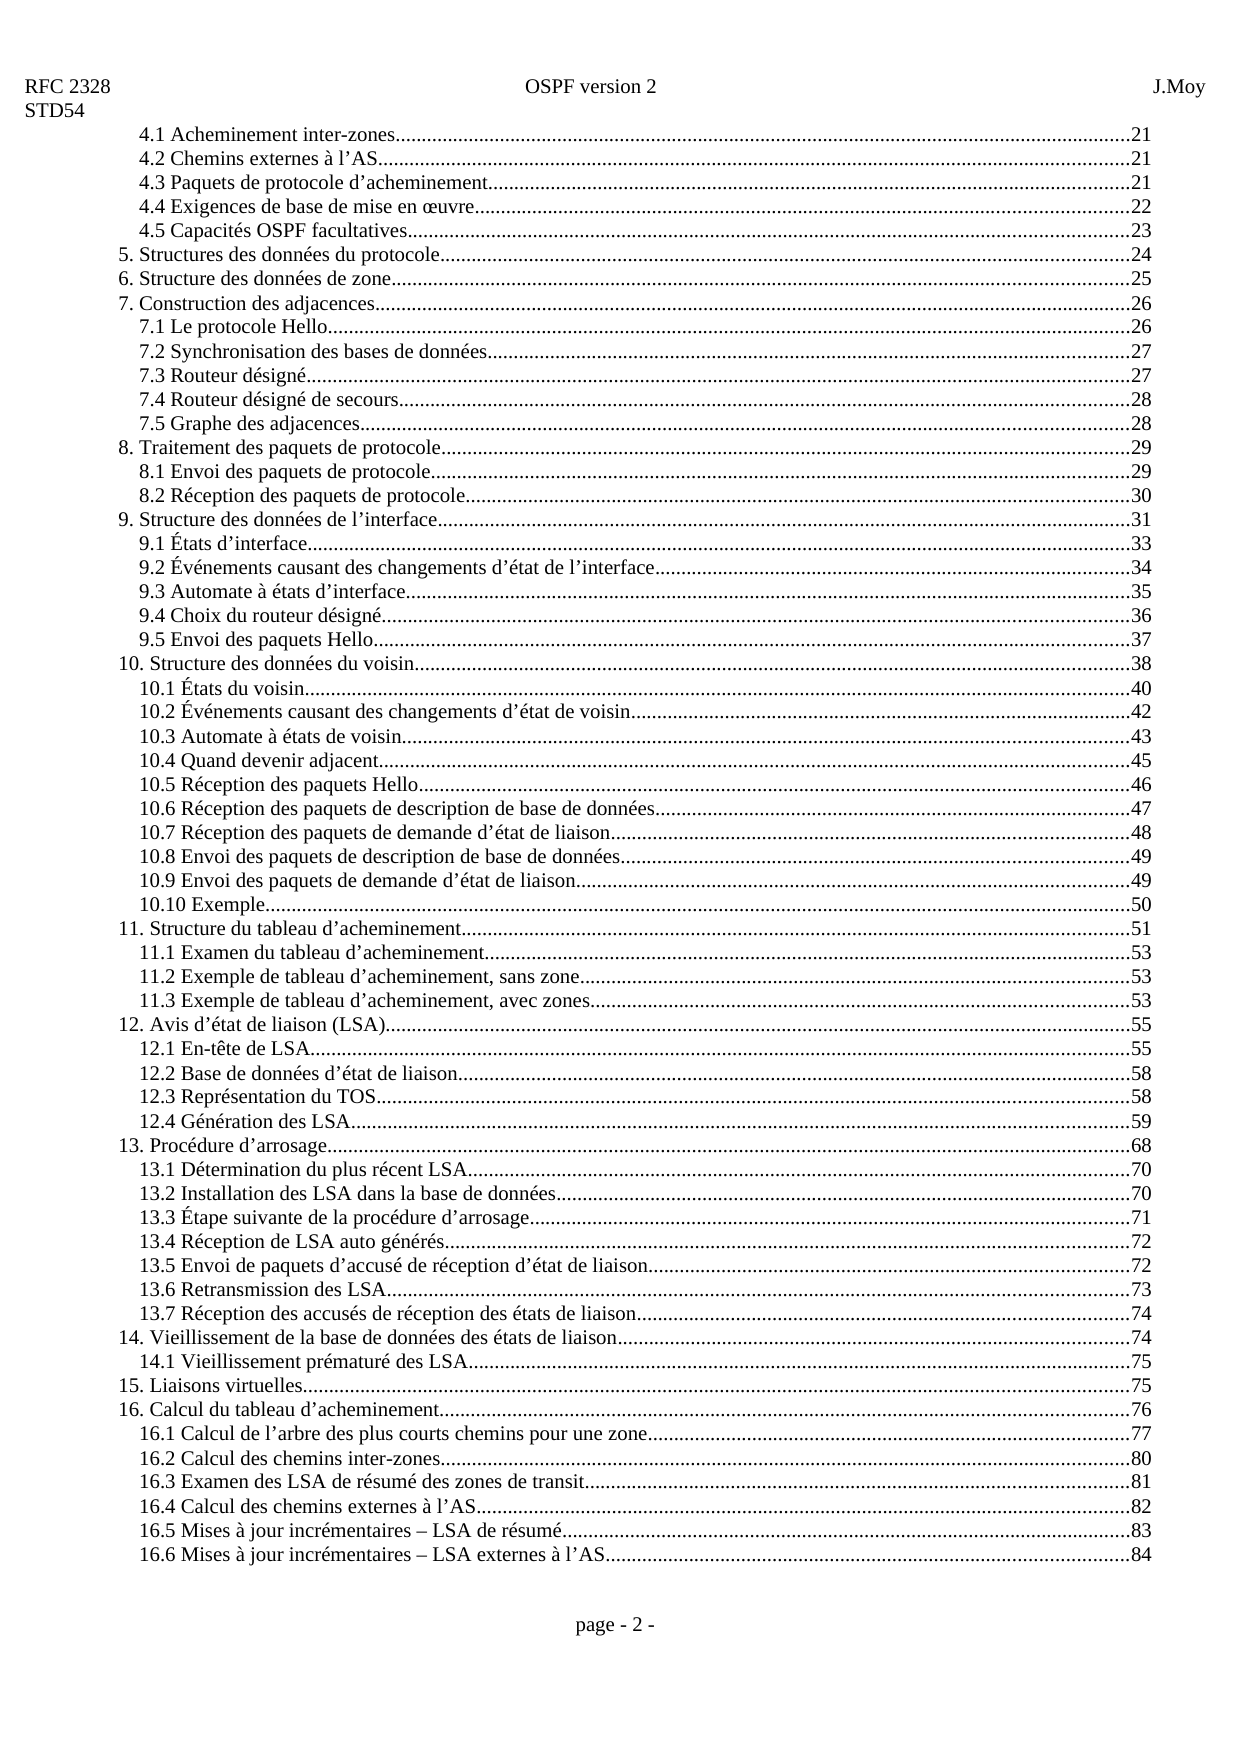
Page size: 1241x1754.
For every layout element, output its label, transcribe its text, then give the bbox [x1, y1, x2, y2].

text 8. Traitement des paquets de protocole 29 [118, 435, 1152, 459]
text 7.3 Routeur désigné 27 [139, 363, 1152, 387]
text 16.2 Calcul des chemins inter-zones 80 [139, 1445, 1152, 1469]
text 11.3 Exemple de tableau d’acheminement, avec zones 53 [139, 988, 1152, 1012]
text 5. Structures des données du protocole 24 [118, 242, 1152, 266]
text 8.1 Envoi des paquets de protocole 29 [139, 459, 1152, 483]
text 13.5 Envoi de paquets d’accusé de réception d’état de liaison 72 [139, 1253, 1152, 1277]
text 4.1 Acheminement inter-zones 21 [139, 122, 1152, 146]
text 9.2 Événements causant des changements d’état de l’interface 34 [139, 555, 1152, 579]
text 10.4 Quand devenir adjacent 45 [139, 748, 1152, 772]
text 10.9 Envoi des paquets de demande d’état de liaison 49 [139, 868, 1152, 892]
text 8.2 Réception des paquets de protocole 30 [139, 483, 1152, 507]
text 10. Structure des données du voisin 38 [118, 651, 1152, 675]
text 16.1 Calcul de l’arbre des plus courts chemins pour une zone 77 [139, 1421, 1152, 1445]
text 11. Structure du tableau d’acheminement 51 [118, 916, 1152, 940]
text 7.4 Routeur désigné de secours 28 [139, 387, 1152, 411]
text 13.4 Réception de LSA auto générés 72 [139, 1229, 1152, 1253]
text 4.2 Chemins externes à l’AS 21 [139, 146, 1152, 170]
text 10.5 Réception des paquets Hello 46 [139, 772, 1152, 796]
text 13.7 Réception des accusés de réception des états de liaison 74 [139, 1301, 1152, 1325]
text 7.2 Synchronisation des bases de données 27 [139, 338, 1152, 363]
text 10.2 Événements causant des changements d’état de voisin 42 [139, 699, 1152, 723]
text 11.2 Exemple de tableau d’acheminement, sans zone 53 [139, 964, 1152, 988]
text 6. Structure des données de zone 25 [118, 266, 1152, 290]
text 10.10 Exemple 50 [139, 892, 1152, 916]
text 10.7 Réception des paquets de demande d’état de liaison 48 [139, 820, 1152, 844]
text 10.3 Automate à états de voisin 43 [139, 723, 1152, 748]
text 16.4 Calcul des chemins externes à l’AS 82 [139, 1493, 1152, 1518]
text 10.6 Réception des paquets de description de base de données 47 [139, 796, 1152, 820]
text 11.1 Examen du tableau d’acheminement 53 [139, 940, 1152, 964]
text 13.3 Étape suivante de la procédure d’arrosage 71 [139, 1205, 1152, 1229]
text 9.1 États d’interface 33 [139, 531, 1152, 555]
text 12. Avis d’état de liaison (LSA) 55 [118, 1012, 1152, 1036]
text 4.4 Exigences de base de mise en œuvre 22 [139, 194, 1152, 218]
text 12.4 Génération des LSA 59 [139, 1108, 1152, 1133]
text 9.5 Envoi des paquets Hello 37 [139, 627, 1152, 651]
text 13.2 Installation des LSA dans la base de données 70 [139, 1181, 1152, 1205]
text 7.5 Graphe des adjacences 28 [139, 411, 1152, 435]
text 14. Vieillissement de la base de données des états de liaison 74 [118, 1325, 1152, 1349]
text 13. Procédure d’arrosage 68 [118, 1133, 1152, 1157]
text 12.1 En-tête de LSA 55 [139, 1036, 1152, 1060]
text 9.3 Automate à états d’interface 35 [139, 579, 1152, 603]
text 10.1 États du voisin 40 [139, 675, 1152, 699]
text 16.6 Mises à jour incrémentaires – LSA externes à l’AS 84 [139, 1542, 1152, 1566]
text 7.1 Le protocole Hello 26 [139, 314, 1152, 338]
text 10.8 Envoi des paquets de description de base de données 49 [139, 844, 1152, 868]
text 13.6 Retransmission des LSA 73 [139, 1277, 1152, 1301]
text 9. Structure des données de l’interface 31 [118, 507, 1152, 531]
text 16. Calcul du tableau d’acheminement 76 [118, 1397, 1152, 1421]
text 12.3 Représentation du TOS 58 [139, 1084, 1152, 1108]
text 13.1 Détermination du plus récent LSA 70 [139, 1157, 1152, 1181]
text 7. Construction des adjacences 26 [118, 290, 1152, 314]
text 12.2 Base de données d’état de liaison 58 [139, 1060, 1152, 1084]
text 16.3 Examen des LSA de résumé des zones de transit 81 [139, 1469, 1152, 1493]
text 14.1 Vieillissement prématuré des LSA 75 [139, 1349, 1152, 1373]
text 4.3 Paquets de protocole d’acheminement 21 [139, 170, 1152, 194]
text 16.5 Mises à jour incrémentaires – LSA de résumé 83 [139, 1518, 1152, 1542]
text 9.4 Choix du routeur désigné 36 [139, 603, 1152, 627]
text 15. Liaisons virtuelles 75 [118, 1373, 1152, 1397]
text 4.5 Capacités OSPF facultatives 23 [139, 218, 1152, 242]
